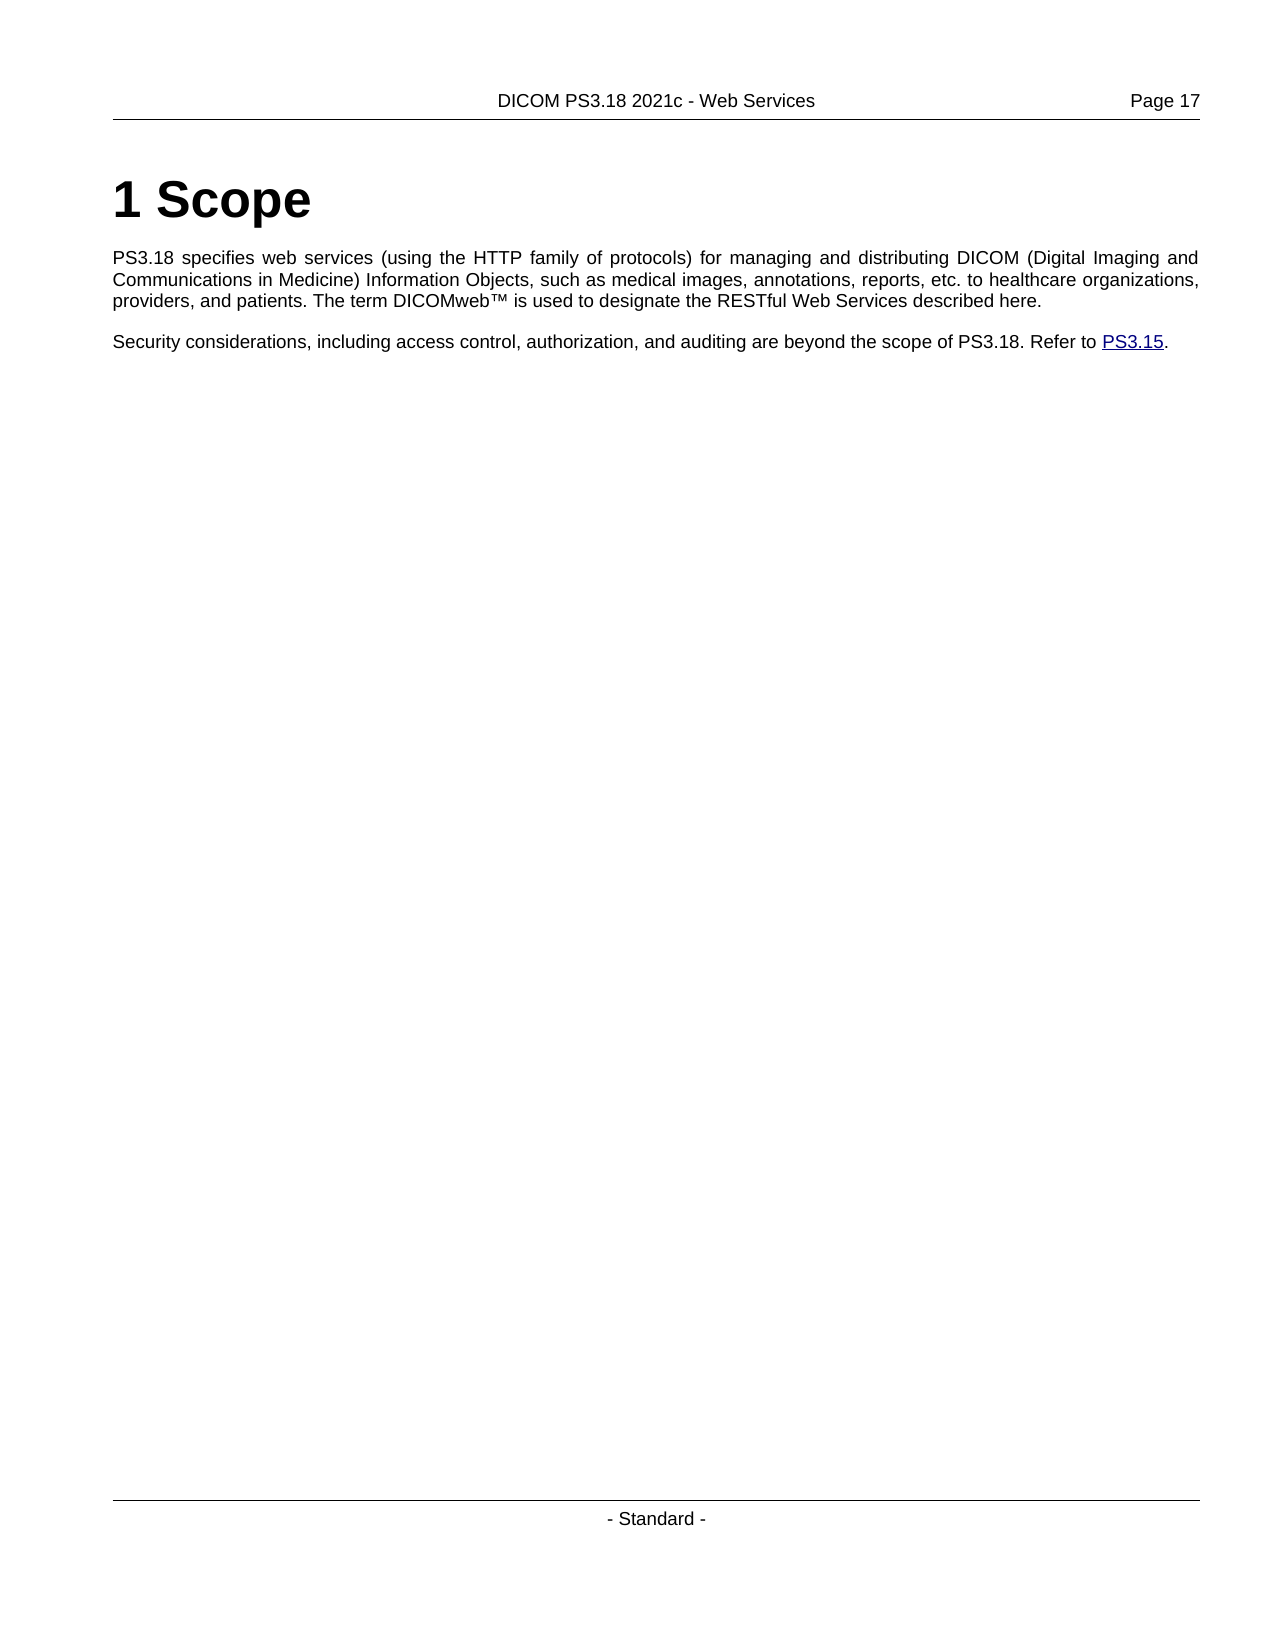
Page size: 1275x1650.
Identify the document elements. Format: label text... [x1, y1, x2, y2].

text Security considerations, including access control, authorization, and auditing are beyond the scope of PS3.18. Refer to PS3.15. [112, 331, 1200, 352]
text PS3.18 specifies web services (using the HTTP family of protocols) for managing and distributing DICOM (Digital Imaging and Communications in Medicine) Information Objects, such as medical images, annotations, reports, etc. to healthcare organizations, providers, and patients. The term DICOMweb™ is used to designate the RESTful Web Services described here. [112, 247, 1200, 312]
text 1 Scope [112, 169, 1200, 228]
